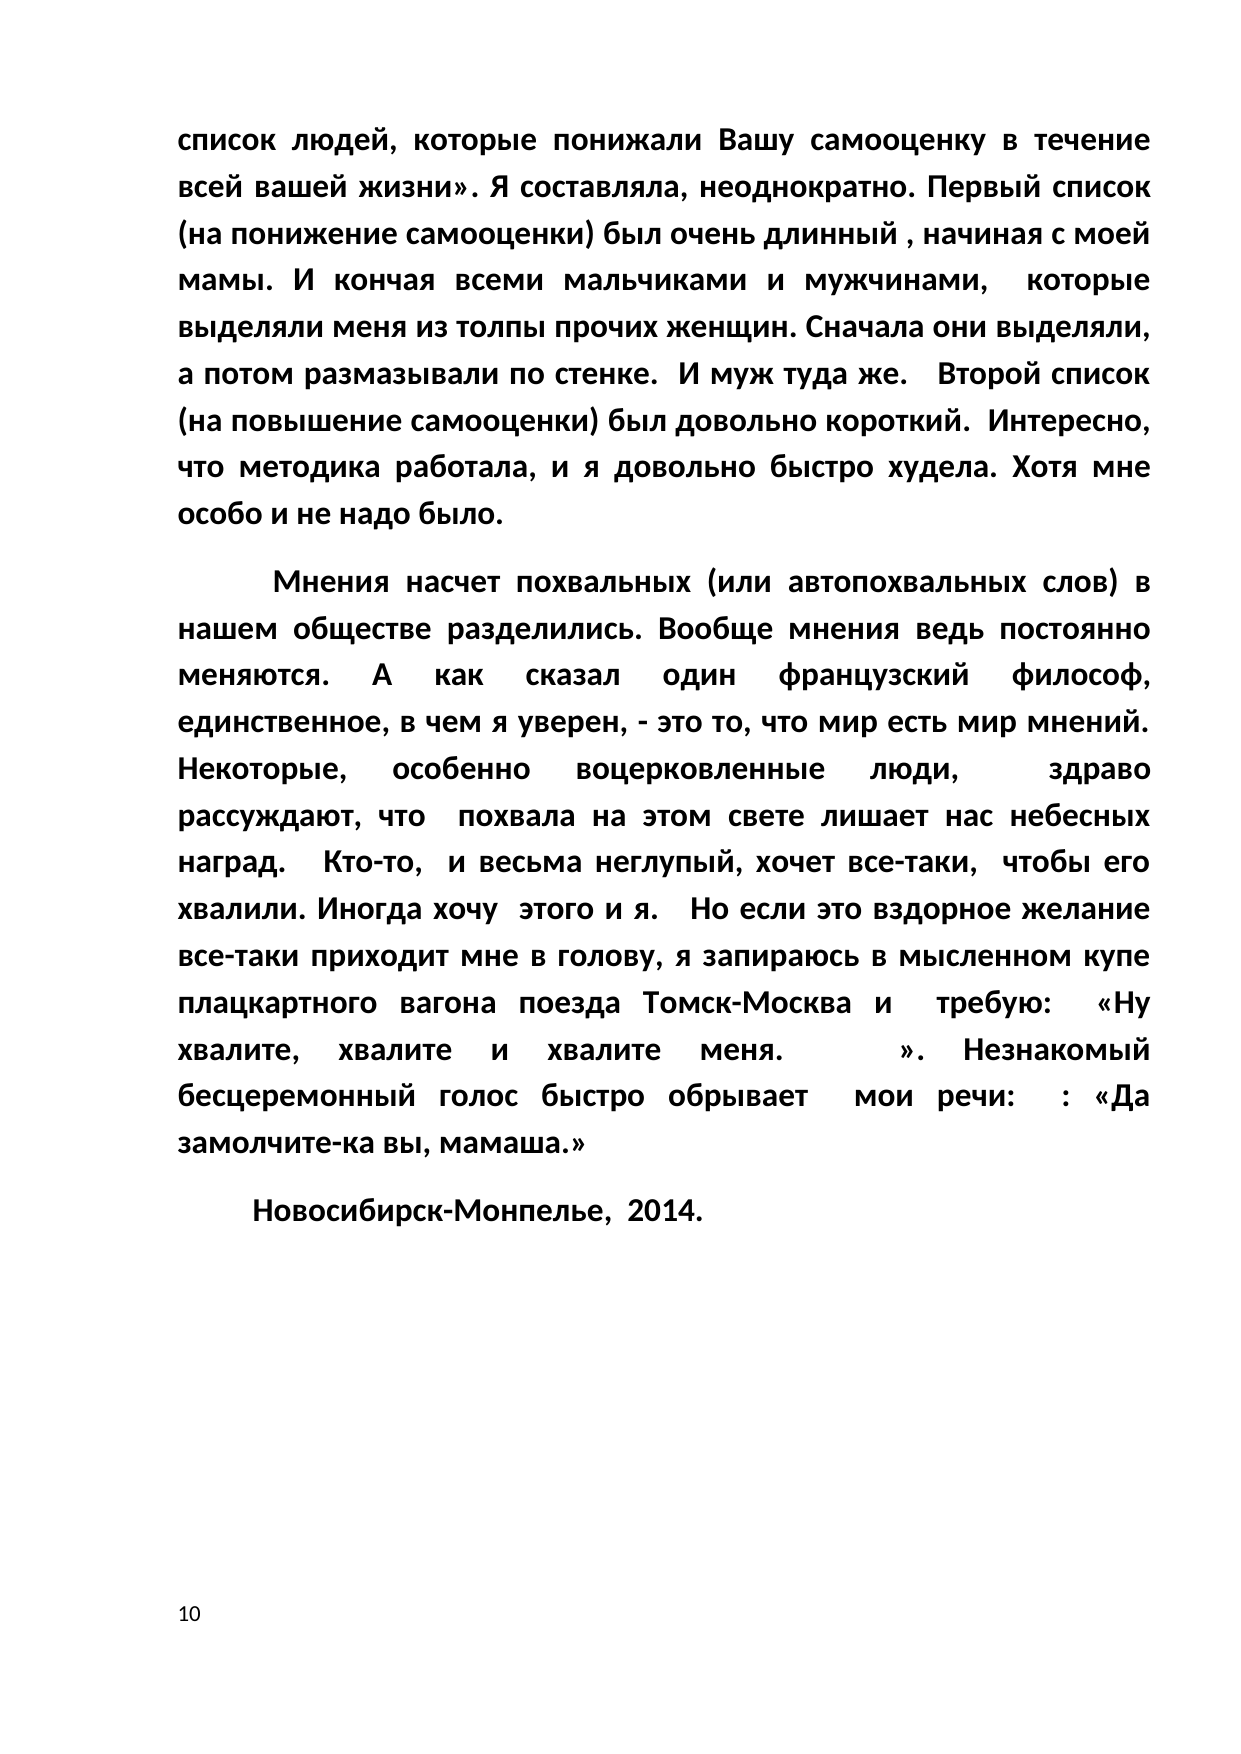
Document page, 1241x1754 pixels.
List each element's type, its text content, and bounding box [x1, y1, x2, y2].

text Новосибирск-Монпелье, 2014. [177, 1189, 1152, 1229]
text Мнения насчет похвальных (или автопохвальных слов) в нашем обществе разделились. Вообще мнения ведь постоянно меняются. А как сказал один французский философ, единственное, в чем я уверен, - это то, что мир есть мир мнений. Некоторые, особенно воцерковленные люди, здраво рассуждают, что похвала на этом свете лишает нас небесных наград. Кто-то, и весьма неглупый, хочет все-таки, чтобы его хвалили. Иногда хочу этого и я. Но если это вздорное желание все-таки приходит мне в голову, я запираюсь в мысленном купе плацкартного вагона поезда Томск-Москва и требую: «Ну хвалите, хвалите и хвалите меня. ». Незнакомый бесцеремонный голос быстро обрывает мои речи: : «Да замолчите-ка вы, мамаша.» [177, 560, 1152, 1162]
text список людей, которые понижали Вашу самооценку в течение всей вашей жизни». Я составляла, неоднократно. Первый список (на понижение самооценки) был очень длинный , начиная с моей мамы. И кончая всеми мальчиками и мужчинами, которые выделяли меня из толпы прочих женщин. Сначала они выделяли, а потом размазывали по стенке. И муж туда же. Второй список (на повышение самооценки) был довольно короткий. Интересно, что методика работала, и я довольно быстро худела. Хотя мне особо и не надо было. [177, 118, 1152, 533]
